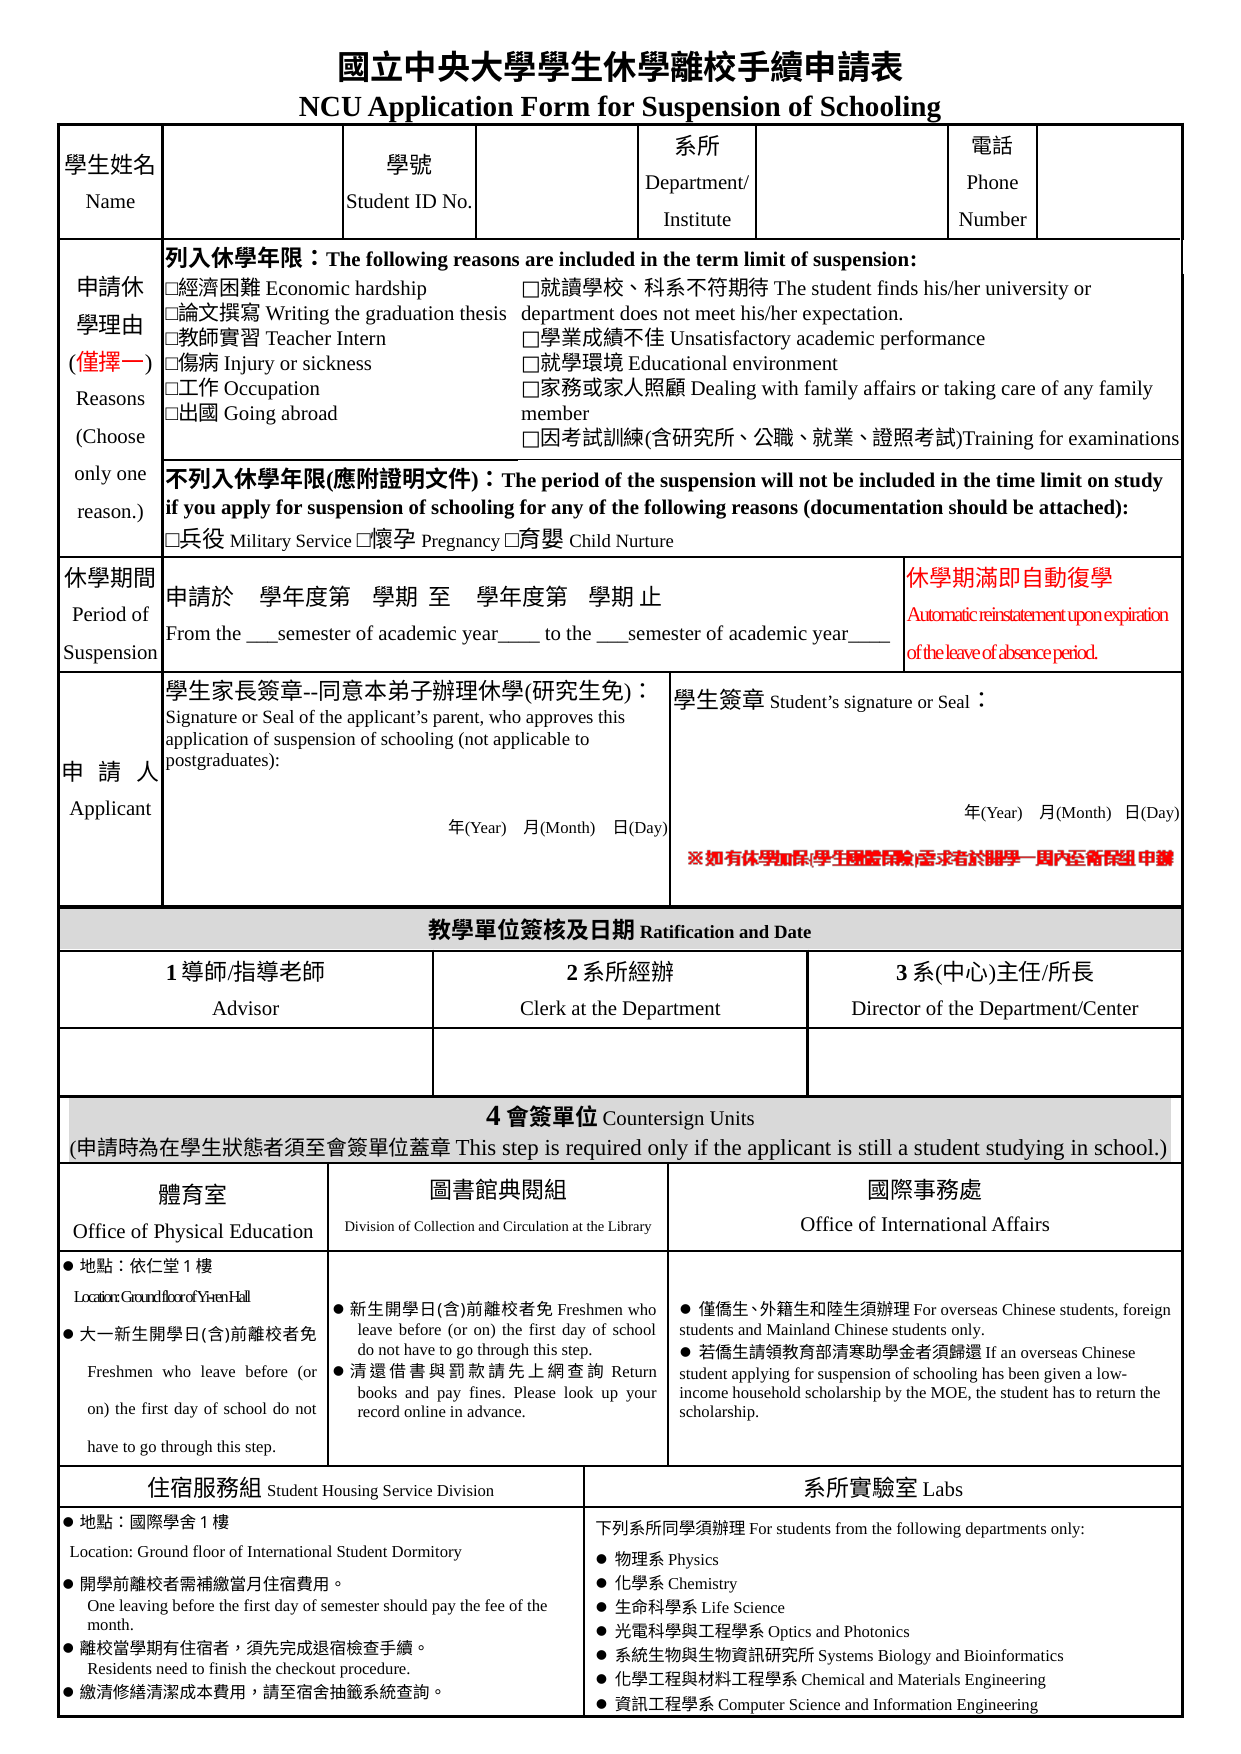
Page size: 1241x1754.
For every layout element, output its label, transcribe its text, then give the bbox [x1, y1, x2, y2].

table_cell 3系(中心)主任/所長 Director of the Department/Center [809, 952, 1181, 1027]
picture [673, 830, 1183, 885]
table_cell 休學期滿即自動復學Automatic reinstatement upon expiration of the leave of absence period. [905, 558, 1181, 671]
table_header [1038, 126, 1181, 238]
table_cell 國際事務處 Office of International Affairs [669, 1164, 1181, 1250]
table_header [757, 126, 947, 238]
subtitle 國立中央大學學生休學離校手續申請表 [77, 41, 1163, 89]
table_cell 申請人 Applicant [60, 673, 161, 905]
table_header 系所 Department/ Institute [639, 126, 755, 238]
table_cell □經濟困難Economic hardship □論文撰寫Writing the graduation thesis □教師實習Teacher Intern □傷病Injury or sickness □工作Occupation □出國Going abroad [164, 274, 518, 459]
table_cell 申請休 學理由 (僅擇一) Reasons (Choose only one reason.) [60, 240, 161, 556]
subtitle NCU Application Form for Suspension of Schooling [77, 89, 1163, 122]
table_cell [60, 1029, 432, 1094]
table_header 學號 Student ID No. [344, 126, 475, 238]
table_cell 僅僑生、外籍生和陸生須辦理For overseas Chinese students, foreign students and Mainland Chinese students only. 若僑生請領教育部清寒助學金者須歸還If an overseas Chinese student applying for suspension of schooling has been given a low-income household scholarship by the MOE, the student has to return the scholarship. [669, 1252, 1181, 1465]
table_header [477, 126, 637, 238]
table_cell [809, 1029, 1181, 1094]
table_cell 列入休學年限：The following reasons are included in the term limit of suspension: [164, 238, 1181, 273]
table_cell 住宿服務組Student Housing Service Division [60, 1467, 583, 1506]
table_header 電話 Phone Number [949, 126, 1036, 238]
table_cell 地點：依仁堂1樓 Location: Ground floor of Yi-ren Hall 大一新生開學日(含)前離校者免Freshmen who leave before (or on) the first day of school do not have to go through this step. [60, 1252, 327, 1465]
table_cell [434, 1029, 806, 1094]
table_cell 教學單位簽核及日期Ratification and Date [60, 909, 1181, 949]
table_cell 不列入休學年限(應附證明文件)：The period of the suspension will not be included in the time limit on study if you apply for suspension of schooling for any of the following reasons (documentation should be attached): □兵役Military Service □懷孕Pregnancy □育嬰Child Nurture [164, 460, 1181, 556]
table_cell 體育室 Office of Physical Education [60, 1164, 327, 1250]
table_cell □就讀學校、科系不符期待The student finds his/her university or department does not meet his/her expectation. □學業成績不佳Unsatisfactory academic performance □就學環境Educational environment □家務或家人照顧Dealing with family affairs or taking care of any family member □因考試訓練(含研究所、公職、就業、證照考試)Training for examinations [518, 274, 1181, 459]
table_cell 下列系所同學須辦理 For students from the following departments only: 物理系Physics 化學系Chemistry 生命科學系Life Science 光電科學與工程學系Optics and Photonics 系統生物與生物資訊研究所Systems Biology and Bioinformatics 化學工程與材料工程學系Chemical and Materials Engineering 資訊工程學系Computer Science and Information Engineering 通訊工程學系Communication Engineering 水文與海洋科學研究所Hydrological and Oceanic Sciences 環境工程研究所Environmental Engineering 企管系（研究生須辦理）Business Administration (for postgraduate students only) 財金系（碩博士生須辦理）Finance (for postgraduate students only) [585, 1508, 1181, 1715]
table_cell 系所實驗室Labs [585, 1467, 1181, 1506]
table_cell 申請於 學年度第 學期 至 學年度第 學期 止 From the ___semester of academic year____ to the ___semester of academic year____ [164, 558, 903, 671]
table_cell 學生簽章Student’s signature or Seal： 年(Year) 月(Month) 日(Day) [671, 673, 1181, 905]
table_cell 休學期間 Period of Suspension [60, 558, 161, 671]
table_cell 2系所經辦 Clerk at the Department [434, 952, 806, 1027]
table_header [164, 126, 342, 238]
table_cell 圖書館典閱組 Division of Collection and Circulation at the Library [329, 1164, 667, 1250]
table_cell 地點：國際學舍1樓 Location: Ground floor of International Student Dormitory 開學前離校者需補繳當月住宿費用。 One leaving before the first day of semester should pay the fee of the month. 離校當學期有住宿者，須先完成退宿檢查手續。 Residents need to finish the checkout procedure. 繳清修繕清潔成本費用，請至宿舍抽籤系統查詢。 [60, 1508, 583, 1715]
table_cell 1導師/指導老師 Advisor [60, 952, 432, 1027]
table_header 學生姓名 Name [60, 126, 161, 238]
table_cell 學生家長簽章--同意本弟子辦理休學(研究生免)： Signature or Seal of the applicant’s parent, who approves this application of suspension of schooling (not applicable to postgraduates): 年(Year) 月(Month) 日(Day) [164, 673, 669, 905]
table_cell 新生開學日(含)前離校者免Freshmen who leave before (or on) the first day of school do not have to go through this step. 清還借書與罰款請先上網查詢Return books and pay fines. Please look up your record online in advance. [329, 1252, 667, 1465]
